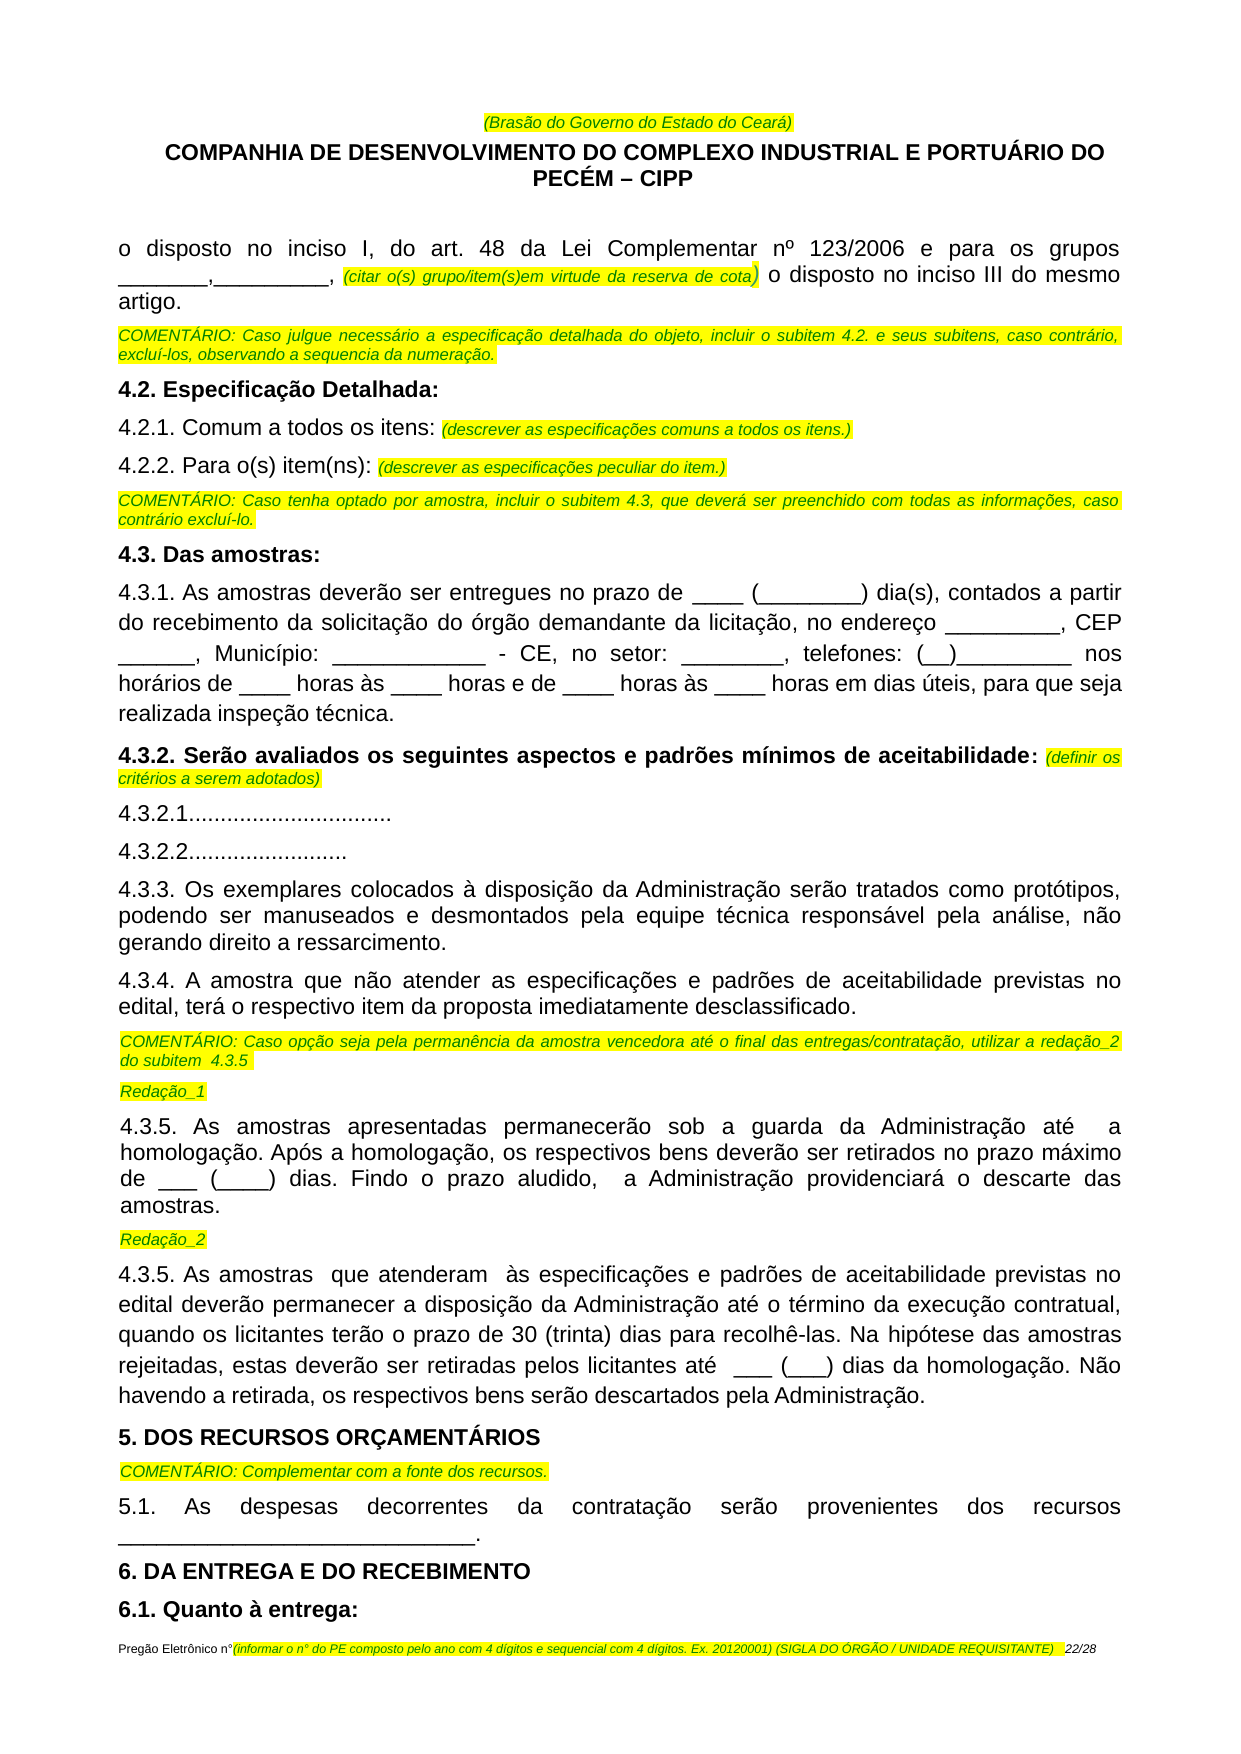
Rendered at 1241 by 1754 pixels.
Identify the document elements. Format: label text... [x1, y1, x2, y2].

text 4.2. Especificação Detalhada: [118, 376, 1122, 402]
text 4.2.1. Comum a todos os itens: (descrever as especificações comuns a todos os itens.) [118, 414, 1122, 441]
text Redação_1 [120, 1082, 1122, 1101]
text 4.3.2.2......................... [118, 838, 1122, 864]
text 6.1. Quanto à entrega: [118, 1596, 1122, 1622]
text 4.3.5. As amostras que atenderam às especificações e padrões de aceitabilidade previstas no edital deverão permanecer a disposição da Administração até o término da execução contratual, quando os licitantes terão o prazo de 30 (trinta) dias para recolhê-las. Na hipótese das amostras rejeitadas, estas deverão ser retiradas pelos licitantes até ___ (___) dias da homologação. Não havendo a retirada, os respectivos bens serão descartados pela Administração. [118, 1261, 1122, 1408]
text 4.3.5. As amostras apresentadas permanecerão sob a guarda da Administração até a homologação. Após a homologação, os respectivos bens deverão ser retirados no prazo máximo de ___ (____) dias. Findo o prazo aludido, a Administração providenciará o descarte das amostras. [120, 1113, 1122, 1218]
text COMENTÁRIO: Caso opção seja pela permanência da amostra vencedora até o final das entregas/contratação, utilizar a redação_2 do subitem 4.3.5 [120, 1031, 1122, 1070]
text COMENTÁRIO: Caso tenha optado por amostra, incluir o subitem 4.3, que deverá ser preenchido com todas as informações, caso contrário excluí-lo. [118, 491, 1122, 529]
text COMENTÁRIO: Caso julgue necessário a especificação detalhada do objeto, incluir o subitem 4.2. e seus subitens, caso contrário, excluí-los, observando a sequencia da numeração. [118, 326, 1122, 364]
text Redação_2 [120, 1230, 1122, 1249]
text 6. DA ENTREGA E DO RECEBIMENTO [118, 1558, 1122, 1584]
text 5.1. As despesas decorrentes da contratação serão provenientes dos recursos ____________________________. [118, 1493, 1122, 1546]
text COMENTÁRIO: Complementar com a fonte dos recursos. [120, 1462, 1122, 1481]
text 4.3. Das amostras: [118, 541, 1122, 567]
text 4.3.2.1................................ [118, 799, 1122, 826]
text 5. DOS RECURSOS ORÇAMENTÁRIOS [118, 1424, 1122, 1450]
text 4.3.4. A amostra que não atender as especificações e padrões de aceitabilidade previstas no edital, terá o respectivo item da proposta imediatamente desclassificado. [118, 967, 1122, 1019]
text 4.2.2. Para o(s) item(ns): (descrever as especificações peculiar do item.) [118, 452, 1122, 479]
text o disposto no inciso I, do art. 48 da Lei Complementar nº 123/2006 e para os grupos _______,_________, (citar o(s) grupo/item(s)em virtude da reserva de cota) o disposto no inciso III do mesmo artigo. [118, 235, 1121, 314]
text 4.3.1. As amostras deverão ser entregues no prazo de ____ (________) dia(s), contados a partir do recebimento da solicitação do órgão demandante da licitação, no endereço _________, CEP ______, Município: ____________ - CE, no setor: ________, telefones: (__)_________ nos horários de ____ horas às ____ horas e de ____ horas às ____ horas em dias úteis, para que seja realizada inspeção técnica. [118, 579, 1122, 726]
text 4.3.3. Os exemplares colocados à disposição da Administração serão tratados como protótipos, podendo ser manuseados e desmontados pela equipe técnica responsável pela análise, não gerando direito a ressarcimento. [118, 876, 1122, 955]
text 4.3.2. Serão avaliados os seguintes aspectos e padrões mínimos de aceitabilidade: (definir os critérios a serem adotados) [118, 742, 1122, 788]
